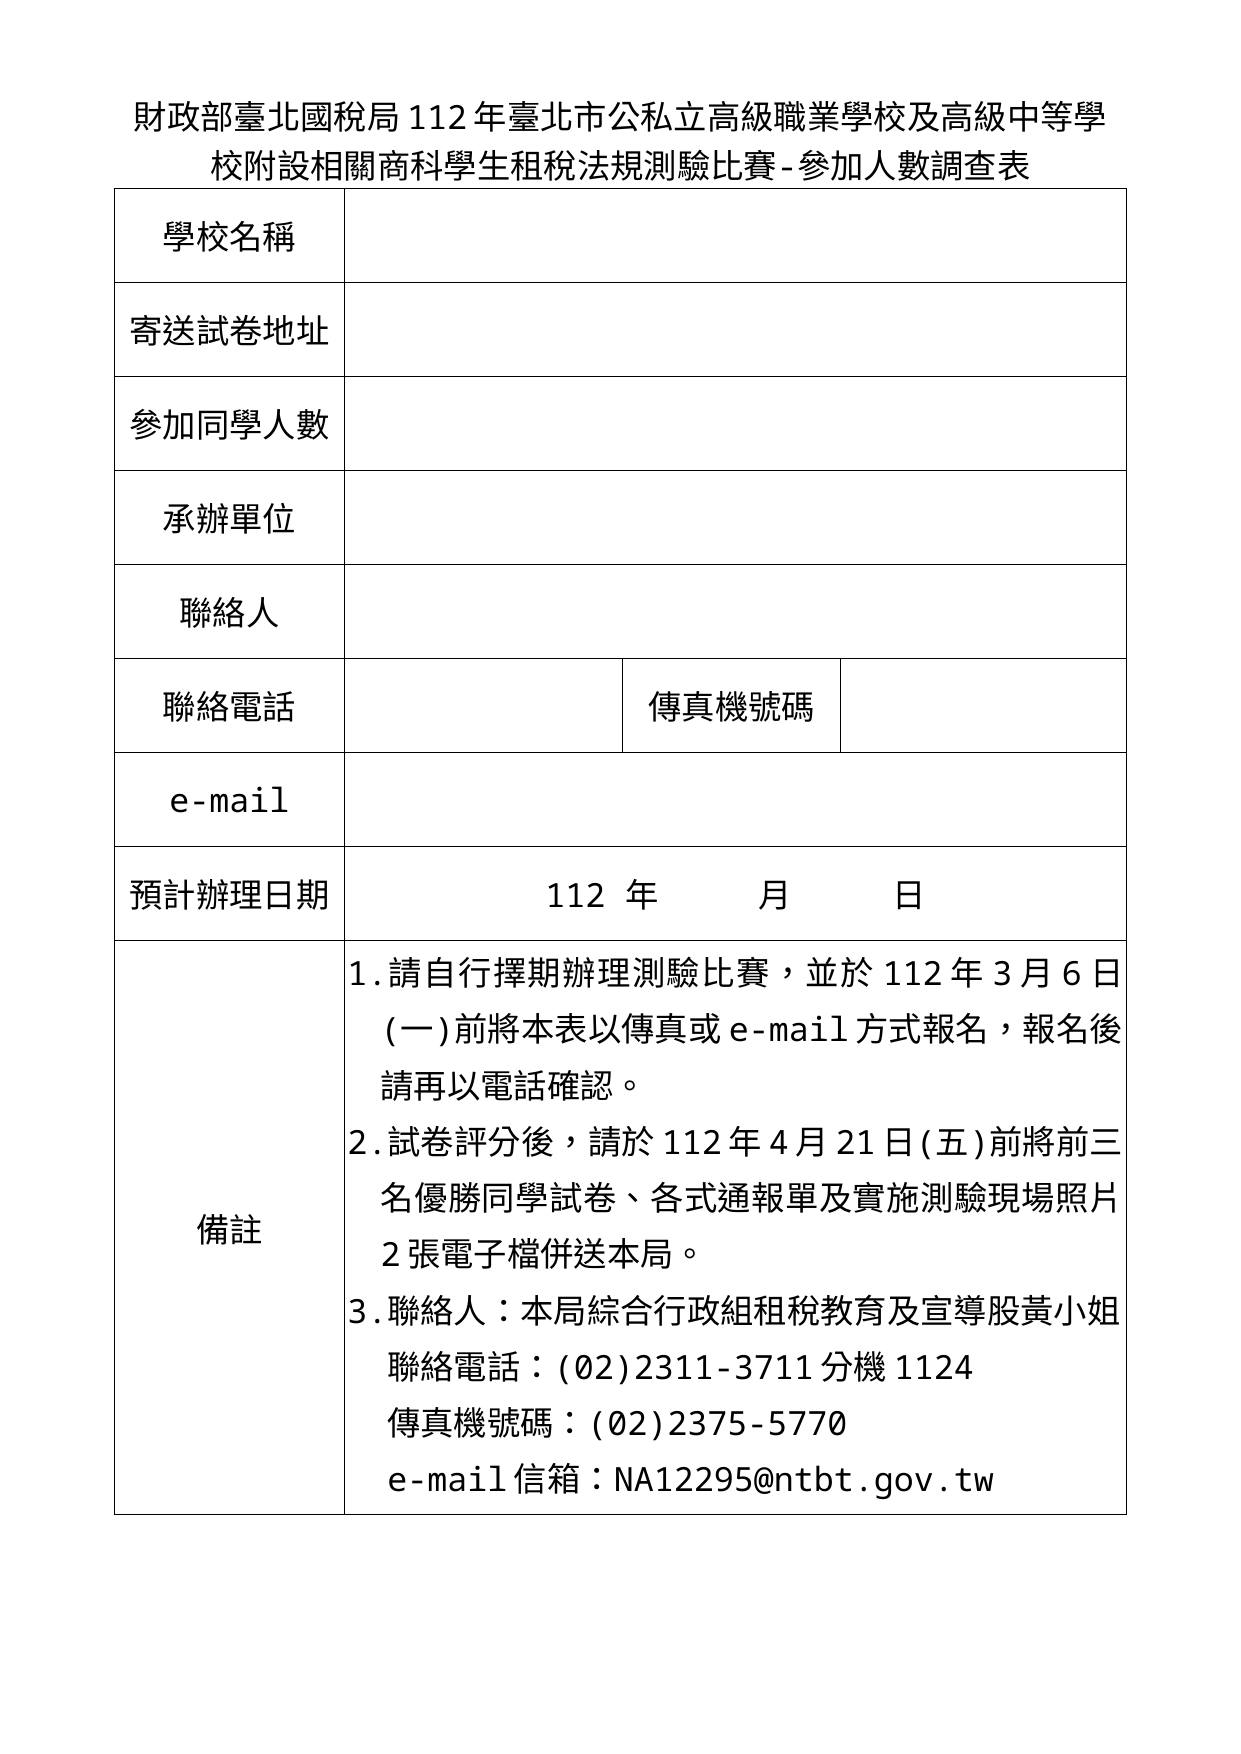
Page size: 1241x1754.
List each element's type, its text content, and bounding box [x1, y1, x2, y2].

table_cell [345, 283, 1126, 376]
table_header [345, 189, 1126, 282]
table_cell e-mail [115, 753, 344, 846]
table_header 學校名稱 [115, 189, 344, 282]
table_cell 備註 [115, 941, 344, 1514]
table_cell 1.請自行擇期辦理測驗比賽，並於112年3月6日(一)前將本表以傳真或e-mail方式報名，報名後請再以電話確認。 2.試卷評分後，請於112年4月21日(五)前將前三名優勝同學試卷、各式通報單及實施測驗現場照片2張電子檔併送本局。 3.聯絡人：本局綜合行政組租稅教育及宣導股黃小姐 聯絡電話：(02)2311-3711分機1124 傳真機號碼：(02)2375-5770 e-mail信箱：NA12295@ntbt.gov.tw [345, 941, 1126, 1514]
table_cell 聯絡電話 [115, 659, 344, 752]
table_cell [345, 753, 1126, 846]
table_cell [345, 471, 1126, 564]
table_cell 參加同學人數 [115, 377, 344, 470]
table_cell 寄送試卷地址 [115, 283, 344, 376]
table_cell 聯絡人 [115, 565, 344, 658]
text 財政部臺北國稅局112年臺北市公私立高級職業學校及高級中等學校附設相關商科學生租稅法規測驗比賽-參加人數調查表 [118, 91, 1122, 188]
table_cell 112 年 月 日 [345, 847, 1126, 939]
table_cell [345, 565, 1126, 658]
table_cell [345, 659, 622, 752]
table_cell 預計辦理日期 [115, 847, 344, 939]
table_cell [841, 659, 1126, 752]
table_cell [345, 377, 1126, 470]
table_cell 承辦單位 [115, 471, 344, 564]
table_cell 傳真機號碼 [623, 659, 840, 752]
